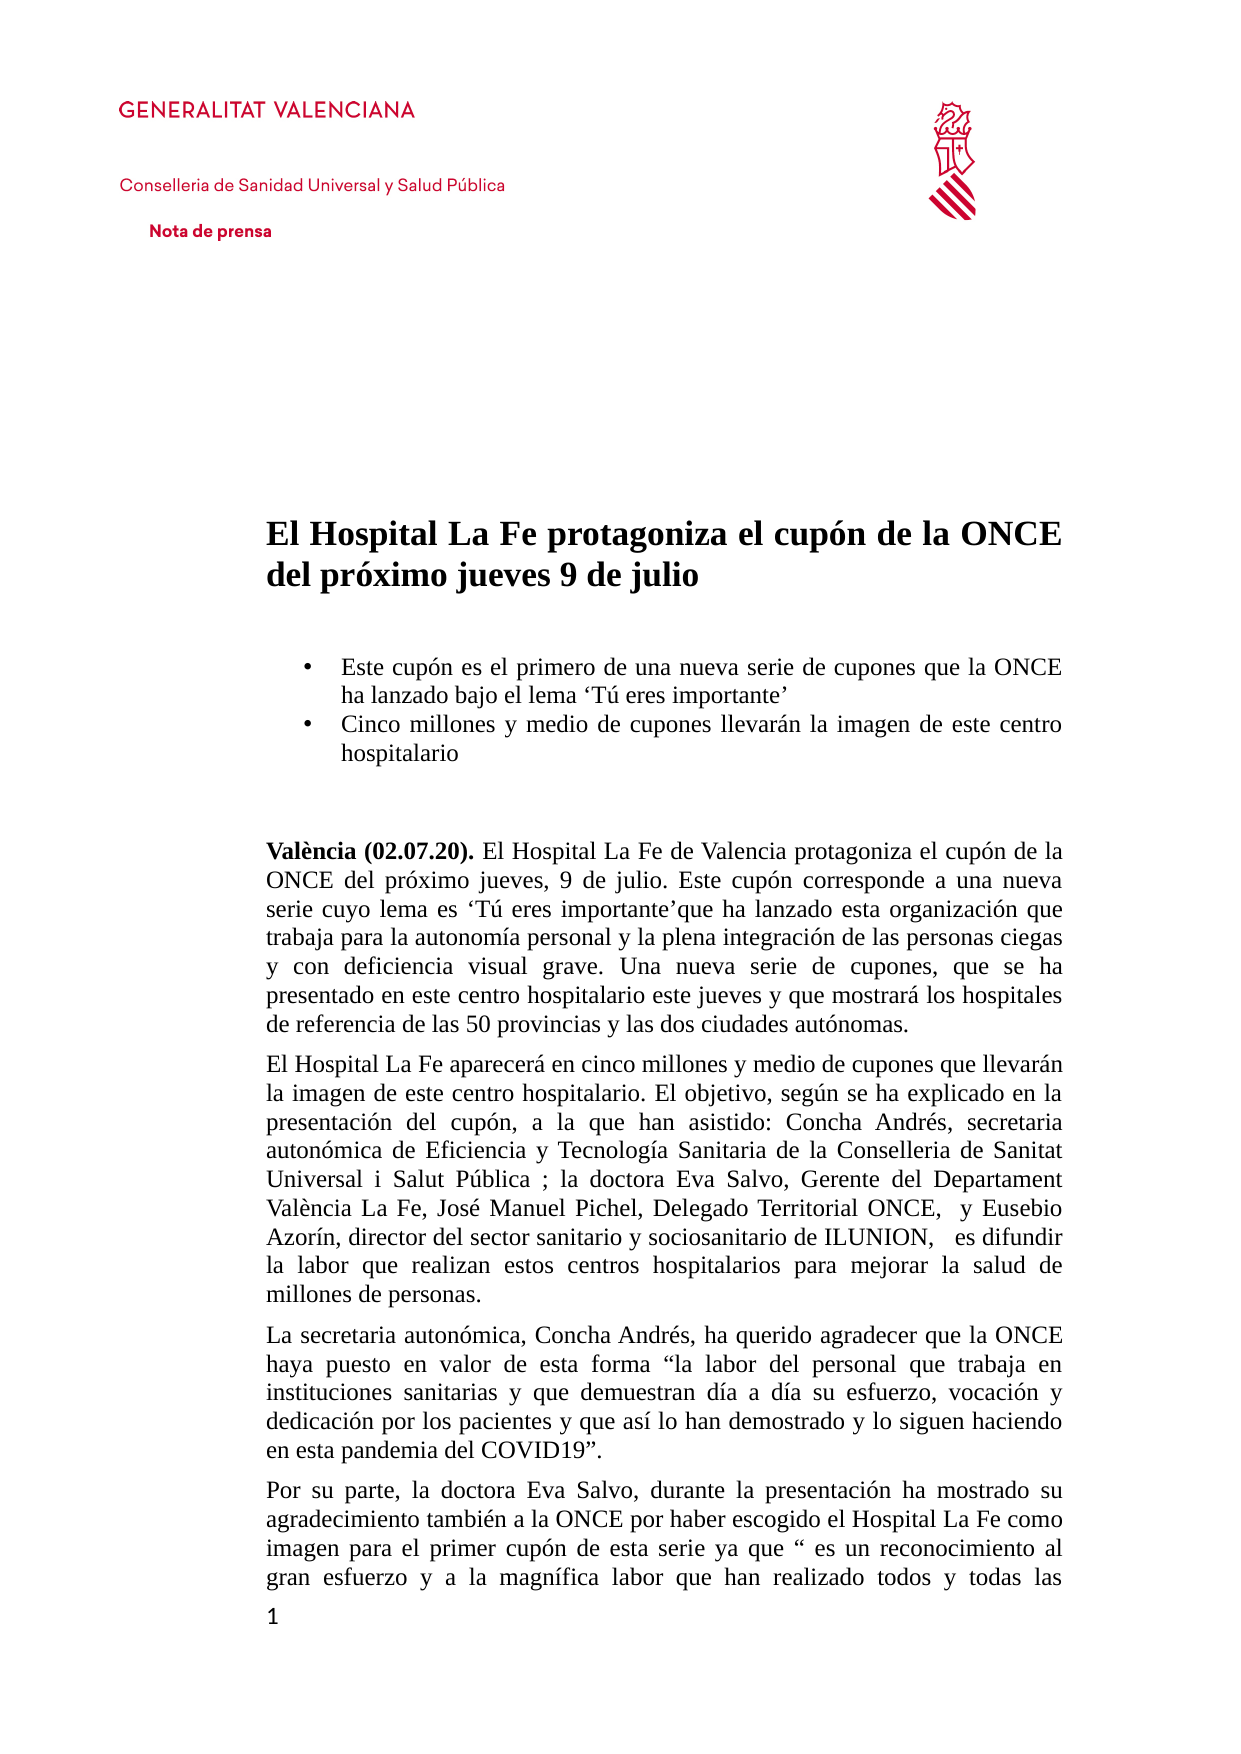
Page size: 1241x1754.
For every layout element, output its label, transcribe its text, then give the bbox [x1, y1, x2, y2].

text València (02.07.20). El Hospital La Fe de Valencia protagoniza el cupón de la ONCE del próximo jueves, 9 de julio. Este cupón corresponde a una nueva serie cuyo lema es ‘Tú eres importante’que ha lanzado esta organización que trabaja para la autonomía personal y la plena integración de las personas ciegas y con deficiencia visual grave. Una nueva serie de cupones, que se ha presentado en este centro hospitalario este jueves y que mostrará los hospitales de referencia de las 50 provincias y las dos ciudades autónomas. [266, 836, 1064, 1037]
text El Hospital La Fe protagoniza el cupón de la ONCE del próximo jueves 9 de julio [266, 513, 1064, 594]
picture [119, 101, 976, 241]
text Por su parte, la doctora Eva Salvo, durante la presentación ha mostrado su agradecimiento también a la ONCE por haber escogido el Hospital La Fe como imagen para el primer cupón de esta serie ya que “ es un reconocimiento al gran esfuerzo y a la magnífica labor que han realizado todos y todas las [266, 1476, 1064, 1591]
list Cinco millones y medio de cupones llevarán la imagen de este centro hospitalario [303, 709, 1064, 767]
text La secretaria autonómica, Concha Andrés, ha querido agradecer que la ONCE haya puesto en valor de esta forma “la labor del personal que trabaja en instituciones sanitarias y que demuestran día a día su esfuerzo, vocación y dedicación por los pacientes y que así lo han demostrado y lo siguen haciendo en esta pandemia del COVID19”. [266, 1320, 1064, 1464]
text El Hospital La Fe aparecerá en cinco millones y medio de cupones que llevarán la imagen de este centro hospitalario. El objetivo, según se ha explicado en la presentación del cupón, a la que han asistido: Concha Andrés, secretaria autonómica de Eficiencia y Tecnología Sanitaria de la Conselleria de Sanitat Universal i Salut Pública ; la doctora Eva Salvo, Gerente del Departament València La Fe, José Manuel Pichel, Delegado Territorial ONCE, y Eusebio Azorín, director del sector sanitario y sociosanitario de ILUNION, es difundir la labor que realizan estos centros hospitalarios para mejorar la salud de millones de personas. [266, 1049, 1064, 1308]
list Este cupón es el primero de una nueva serie de cupones que la ONCE ha lanzado bajo el lema ‘Tú eres importante’ [303, 652, 1064, 709]
